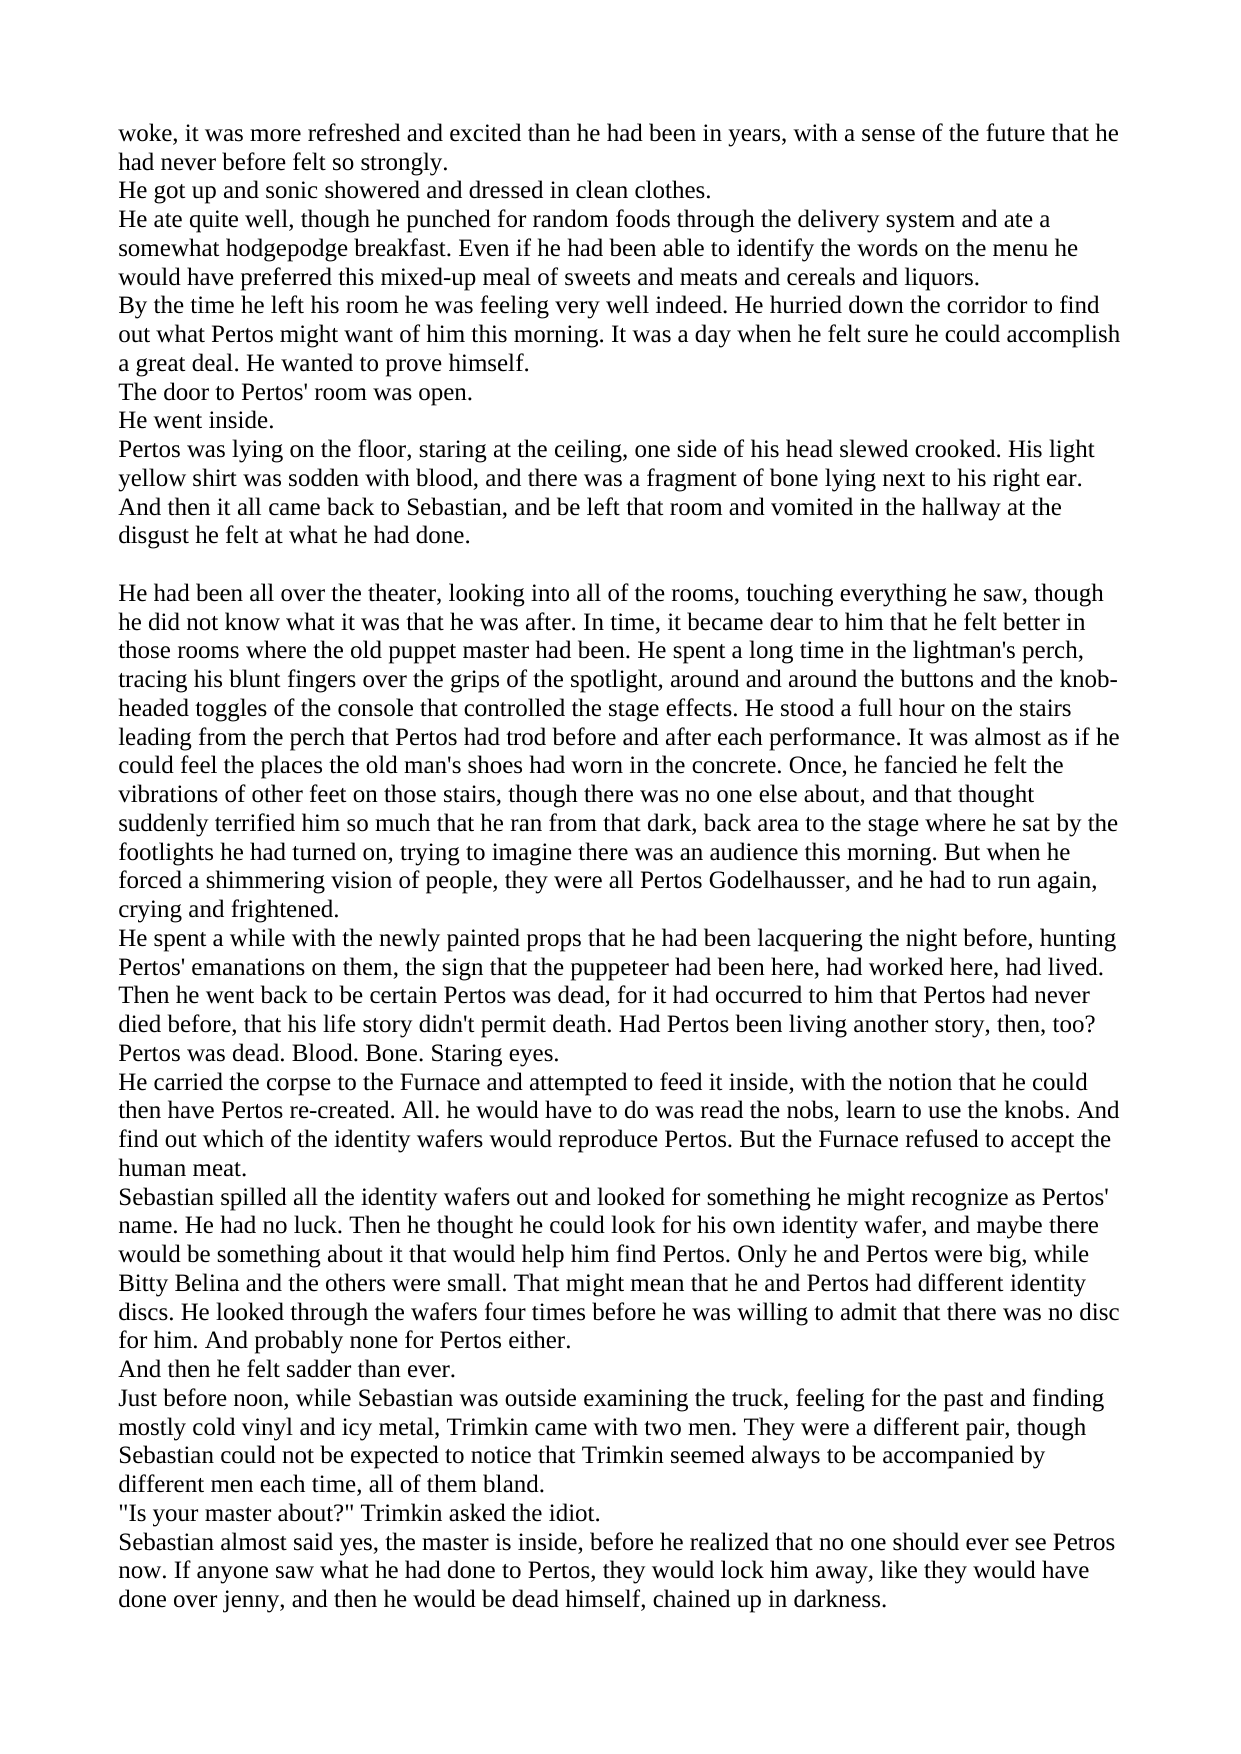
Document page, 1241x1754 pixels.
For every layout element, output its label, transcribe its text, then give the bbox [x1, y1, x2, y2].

text The door to Pertos' room was open. [118, 377, 1122, 406]
text By the time he left his room he was feeling very well indeed. He hurried down the corridor to find out what Pertos might want of him this morning. It was a day when he felt sure he could accomplish a great deal. He wanted to prove himself. [118, 291, 1122, 377]
text Pertos was dead. Blood. Bone. Staring eyes. [118, 1038, 1122, 1067]
text He went inside. [118, 406, 1122, 434]
text He had been all over the theater, looking into all of the rooms, touching everything he saw, though he did not know what it was that he was after. In time, it became dear to him that he felt better in those rooms where the old puppet master had been. He spent a long time in the lightman's perch, tracing his blunt fingers over the grips of the spotlight, around and around the buttons and the knob-headed toggles of the console that controlled the stage effects. He stood a full hour on the stairs leading from the perch that Pertos had trod before and after each performance. It was almost as if he could feel the places the old man's shoes had worn in the concrete. Once, he fancied he felt the vibrations of other feet on those stairs, though there was no one else about, and that thought suddenly terrified him so much that he ran from that dark, back area to the stage where he sat by the footlights he had turned on, trying to imagine there was an audience this morning. But when he forced a shimmering vision of people, they were all Pertos Godelhausser, and he had to run again, crying and frightened. [118, 578, 1122, 923]
text Then he went back to be certain Pertos was dead, for it had occurred to him that Pertos had never died before, that his life story didn't permit death. Had Pertos been living another story, then, too? [118, 981, 1122, 1038]
text Sebastian almost said yes, the master is inside, before he realized that no one should ever see Petros now. If anyone saw what he had done to Pertos, they would lock him away, like they would have done over jenny, and then he would be dead himself, chained up in darkness. [118, 1527, 1122, 1613]
text He got up and sonic showered and dressed in clean clothes. [118, 176, 1122, 204]
text He ate quite well, though he punched for random foods through the delivery system and ate a somewhat hodgepodge breakfast. Even if he had been able to identify the words on the menu he would have preferred this mixed-up meal of sweets and meats and cereals and liquors. [118, 204, 1122, 291]
text And then it all came back to Sebastian, and be left that room and vomited in the hallway at the disgust he felt at what he had done. [118, 492, 1122, 549]
text Sebastian spilled all the identity wafers out and looked for something he might recognize as Pertos' name. He had no luck. Then he thought he could look for his own identity wafer, and maybe there would be something about it that would help him find Pertos. Only he and Pertos were big, while Bitty Belina and the others were small. That might mean that he and Pertos had different identity discs. He looked through the wafers four times before he was willing to admit that there was no disc for him. And probably none for Pertos either. [118, 1182, 1122, 1354]
text "Is your master about?" Trimkin asked the idiot. [118, 1498, 1122, 1527]
text Pertos was lying on the floor, staring at the ceiling, one side of his head slewed crooked. His light yellow shirt was sodden with blood, and there was a fragment of bone lying next to his right ear. [118, 434, 1122, 492]
text He carried the corpse to the Furnace and attempted to feed it inside, with the notion that he could then have Pertos re-created. All. he would have to do was read the nobs, learn to use the knobs. And find out which of the identity wafers would reproduce Pertos. But the Furnace refused to accept the human meat. [118, 1067, 1122, 1182]
text woke, it was more refreshed and excited than he had been in years, with a sense of the future that he had never before felt so strongly. [118, 118, 1122, 176]
text Just before noon, while Sebastian was outside examining the truck, feeling for the past and finding mostly cold vinyl and icy metal, Trimkin came with two men. They were a different pair, though Sebastian could not be expected to notice that Trimkin seemed always to be accompanied by different men each time, all of them bland. [118, 1383, 1122, 1498]
text And then he felt sadder than ever. [118, 1354, 1122, 1383]
text He spent a while with the newly painted props that he had been lacquering the night before, hunting Pertos' emanations on them, the sign that the puppeteer had been here, had worked here, had lived. [118, 923, 1122, 981]
